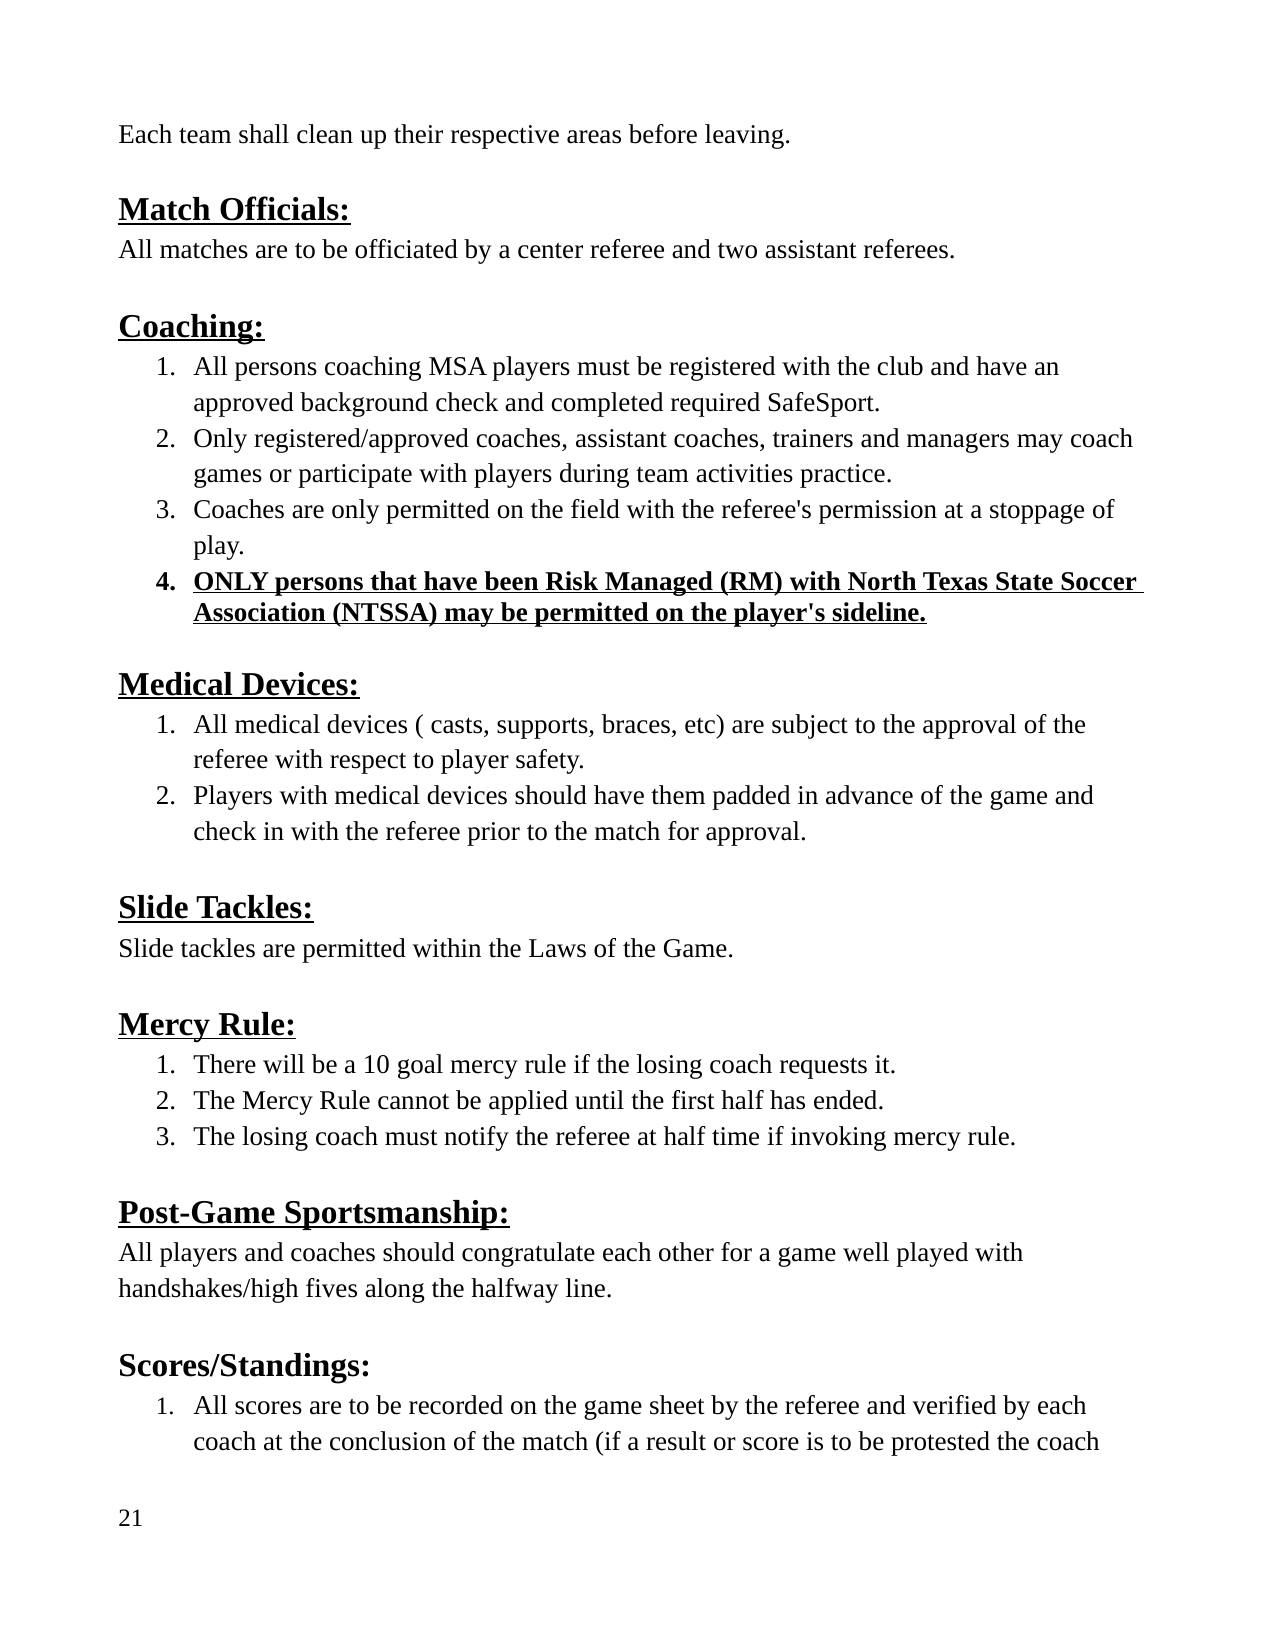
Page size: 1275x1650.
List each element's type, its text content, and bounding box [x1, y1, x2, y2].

list All scores are to be recorded on the game sheet by the referee and verified by each coach at the conclusion of the match (if a result or score is to be protested the coach [156, 1389, 1157, 1456]
list Coaches are only permitted on the field with the referee's permission at a stoppage of play. [156, 493, 1157, 560]
text Each team shall clean up their respective areas before leaving. [118, 118, 1157, 185]
list Players with medical devices should have them padded in advance of the game and check in with the referee prior to the match for approval. [156, 779, 1157, 846]
list All persons coaching MSA players must be registered with the club and have an approved background check and completed required SafeSport. [156, 350, 1157, 417]
text Slide tackles are permitted within the Laws of the Game. [118, 932, 1157, 963]
text Medical Devices: [118, 627, 1157, 702]
list ONLY persons that have been Risk Managed (RM) with North Texas State Soccer Association (NTSSA) may be permitted on the player's sideline. [156, 565, 1157, 627]
text All players and coaches should congratulate each other for a game well played with handshakes/high fives along the halfway line. [118, 1237, 1157, 1303]
list The Mercy Rule cannot be applied until the first half has ended. [156, 1084, 1157, 1115]
text Mercy Rule: [118, 967, 1157, 1043]
list There will be a 10 goal mercy rule if the losing coach requests it. [156, 1048, 1157, 1079]
text Slide Tackles: [118, 851, 1157, 926]
text Coaching: [118, 269, 1157, 344]
list Only registered/approved coaches, assistant coaches, trainers and managers may coach games or participate with players during team activities practice. [156, 422, 1157, 489]
list The losing coach must notify the referee at half time if invoking mercy rule. [156, 1120, 1157, 1151]
text All matches are to be officiated by a center referee and two assistant referees. [118, 234, 1157, 265]
text Match Officials: [118, 189, 1157, 228]
text Post-Game Sportsmanship: [118, 1156, 1157, 1231]
list All medical devices ( casts, supports, braces, etc) are subject to the approval of the referee with respect to player safety. [156, 708, 1157, 775]
text Scores/Standings: [118, 1308, 1157, 1383]
